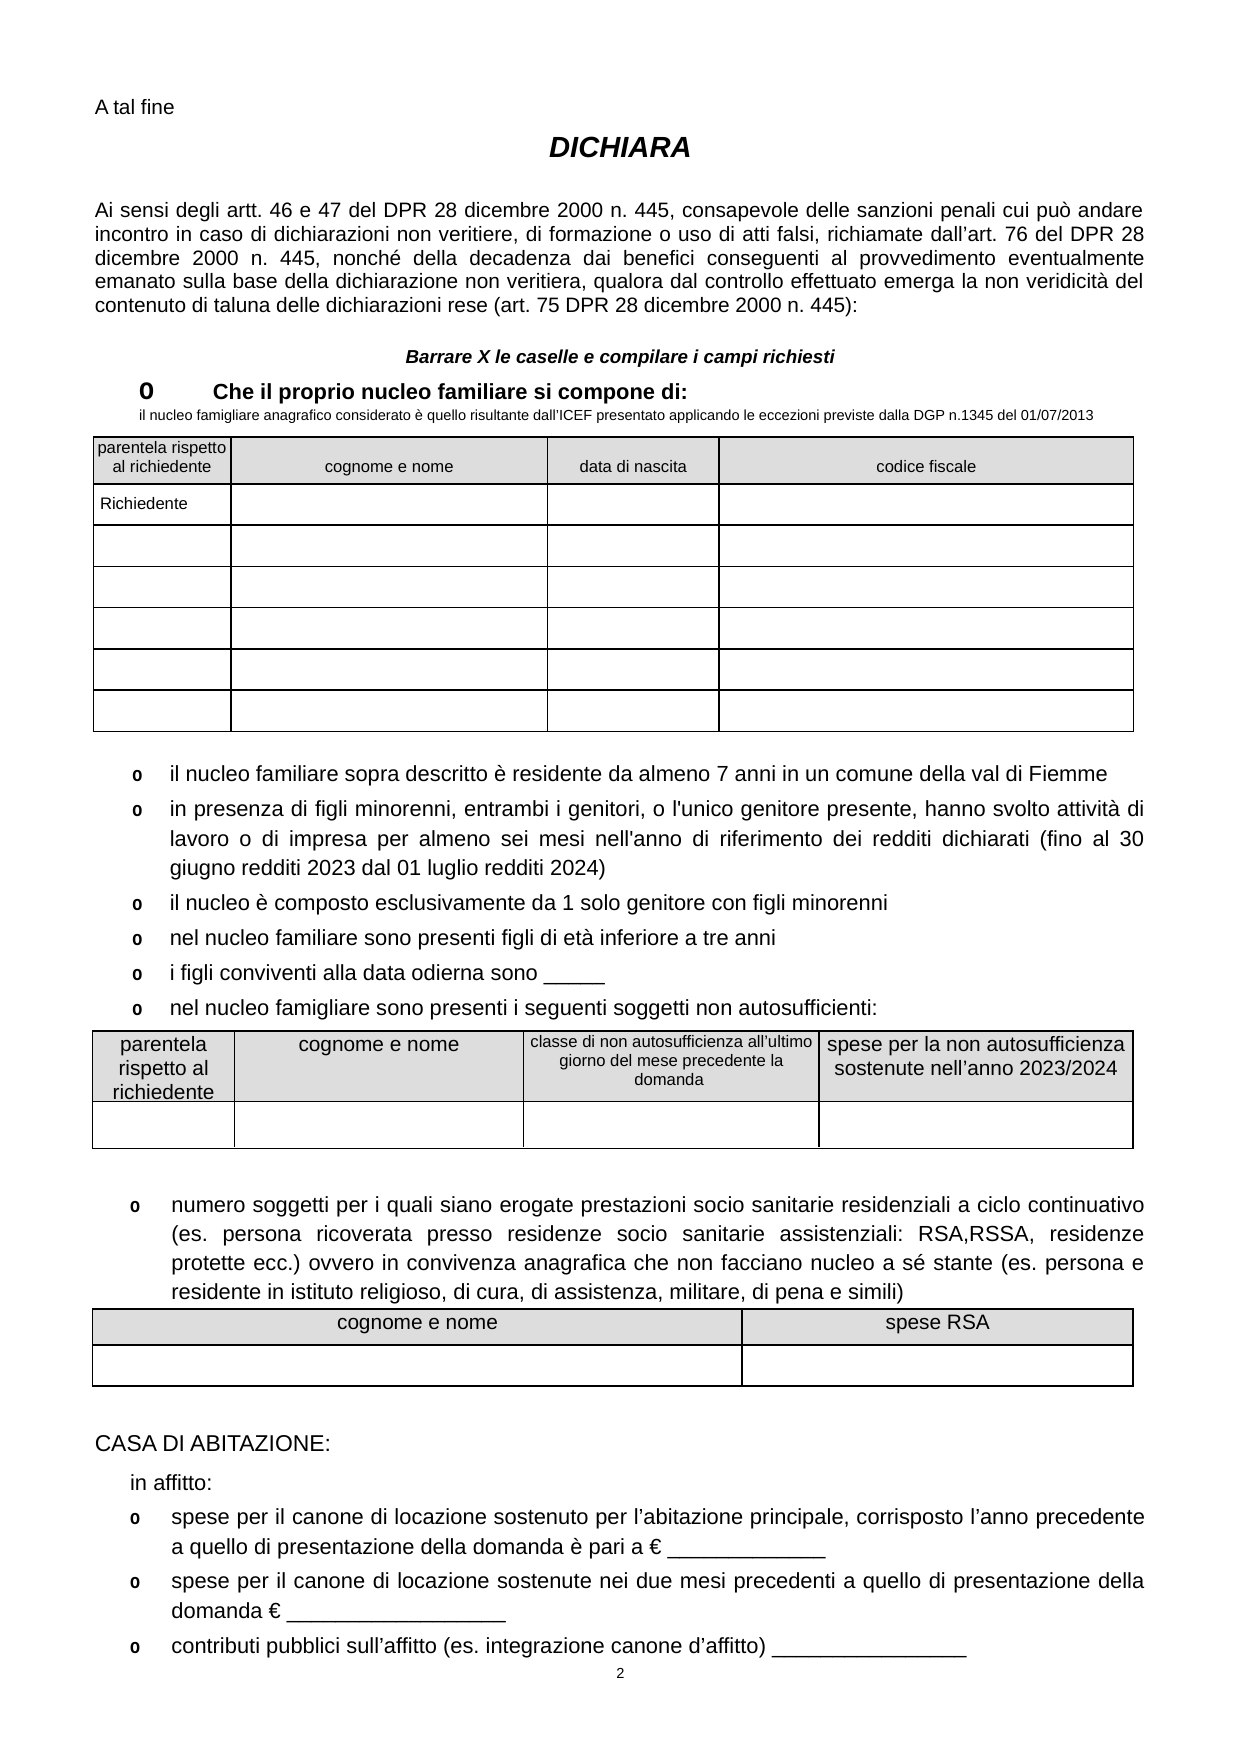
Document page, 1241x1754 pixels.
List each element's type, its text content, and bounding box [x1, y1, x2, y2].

table_header cognome e nome [232, 438, 547, 483]
table_cell [820, 1102, 1132, 1147]
list il nucleo familiare sopra descritto è residente da almeno 7 anni in un comune della val di Fiemme [132, 761, 1146, 787]
table_cell [94, 691, 230, 731]
table_header codice fiscale [720, 438, 1133, 483]
table_cell [232, 650, 547, 689]
text A tal fine [94, 94, 1146, 118]
table_cell [548, 691, 718, 731]
table_cell [720, 485, 1133, 524]
list il nucleo famigliare anagrafico considerato è quello risultante dall’ICEF presentato applicando le eccezioni previste dalla DGP n.1345 del 01/07/2013 [139, 407, 1146, 423]
table_cell [720, 650, 1133, 689]
table_cell [548, 608, 718, 648]
list contributi pubblici sull’affitto (es. integrazione canone d’affitto) ________________ [130, 1633, 1146, 1658]
table_header spese RSA [743, 1310, 1132, 1344]
table_cell [93, 1102, 234, 1147]
table_cell [720, 526, 1133, 566]
list i figli conviventi alla data odierna sono _____ [132, 960, 1146, 985]
text in affitto: [130, 1469, 1146, 1494]
table_cell [232, 608, 547, 648]
table_header cognome e nome [235, 1032, 523, 1101]
table_cell [524, 1102, 818, 1147]
table_cell [720, 567, 1133, 607]
list spese per il canone di locazione sostenuto per l’abitazione principale, corrisposto l’anno precedente a quello di presentazione della domanda è pari a € _____________ [130, 1504, 1146, 1559]
text Barrare X le caselle e compilare i campi richiesti [94, 346, 1146, 368]
text DICHIARA [94, 130, 1146, 164]
table_cell [93, 1346, 741, 1385]
table_cell [743, 1346, 1132, 1385]
table_header data di nascita [548, 438, 718, 483]
table_header cognome e nome [93, 1310, 741, 1344]
list il nucleo è composto esclusivamente da 1 solo genitore con figli minorenni [132, 889, 1146, 915]
list in presenza di figli minorenni, entrambi i genitori, o l'unico genitore presente, hanno svolto attività di lavoro o di impresa per almeno sei mesi nell'anno di riferimento dei redditi dichiarati (fino al 30 giugno redditi 2023 dal 01 luglio redditi 2024) [132, 796, 1146, 880]
table_header classe di non autosufficienza all’ultimo giorno del mese precedente la domanda [524, 1032, 818, 1101]
table_cell [548, 567, 718, 607]
text Ai sensi degli artt. 46 e 47 del DPR 28 dicembre 2000 n. 445, consapevole delle sanzioni penali cui può andare incontro in caso di dichiarazioni non veritiere, di formazione o uso di atti falsi, richiamate dall’art. 76 del DPR 28 dicembre 2000 n. 445, nonché della decadenza dai benefici conseguenti al provvedimento eventualmente emanato sulla base della dichiarazione non veritiera, qualora dal controllo effettuato emerga la non veridicità del contenuto di taluna delle dichiarazioni rese (art. 75 DPR 28 dicembre 2000 n. 445): [94, 197, 1146, 317]
table_cell [94, 526, 230, 566]
list numero soggetti per i quali siano erogate prestazioni socio sanitarie residenziali a ciclo continuativo (es. persona ricoverata presso residenze socio sanitarie assistenziali: RSA,RSSA, residenze protette ecc.) ovvero in convivenza anagrafica che non facciano nucleo a sé stante (es. persona e residente in istituto religioso, di cura, di assistenza, militare, di pena e simili) [130, 1192, 1146, 1304]
text CASA DI ABITAZIONE: [94, 1430, 1146, 1456]
table_cell [548, 526, 718, 566]
table_cell [232, 485, 547, 524]
table_cell [94, 650, 230, 689]
table_cell [548, 485, 718, 524]
table_cell [232, 526, 547, 566]
table_cell [94, 567, 230, 607]
table_header parentela rispetto al richiedente [94, 438, 230, 483]
table_cell [548, 650, 718, 689]
table_cell [235, 1102, 523, 1147]
table_cell [232, 691, 547, 731]
list Che il proprio nucleo familiare si compone di: [139, 378, 1146, 407]
table_header parentela rispetto al richiedente [93, 1032, 234, 1101]
table_header spese per la non autosufficienza sostenute nell’anno 2023/2024 [820, 1032, 1132, 1101]
table_cell [720, 608, 1133, 648]
list spese per il canone di locazione sostenute nei due mesi precedenti a quello di presentazione della domanda € __________________ [130, 1568, 1146, 1623]
table_cell [720, 691, 1133, 731]
list nel nucleo famigliare sono presenti i seguenti soggetti non autosufficienti: [132, 995, 1146, 1021]
table_cell [232, 567, 547, 607]
table_cell Richiedente [94, 485, 230, 524]
list nel nucleo familiare sono presenti figli di età inferiore a tre anni [132, 924, 1146, 950]
table_cell [94, 608, 230, 648]
